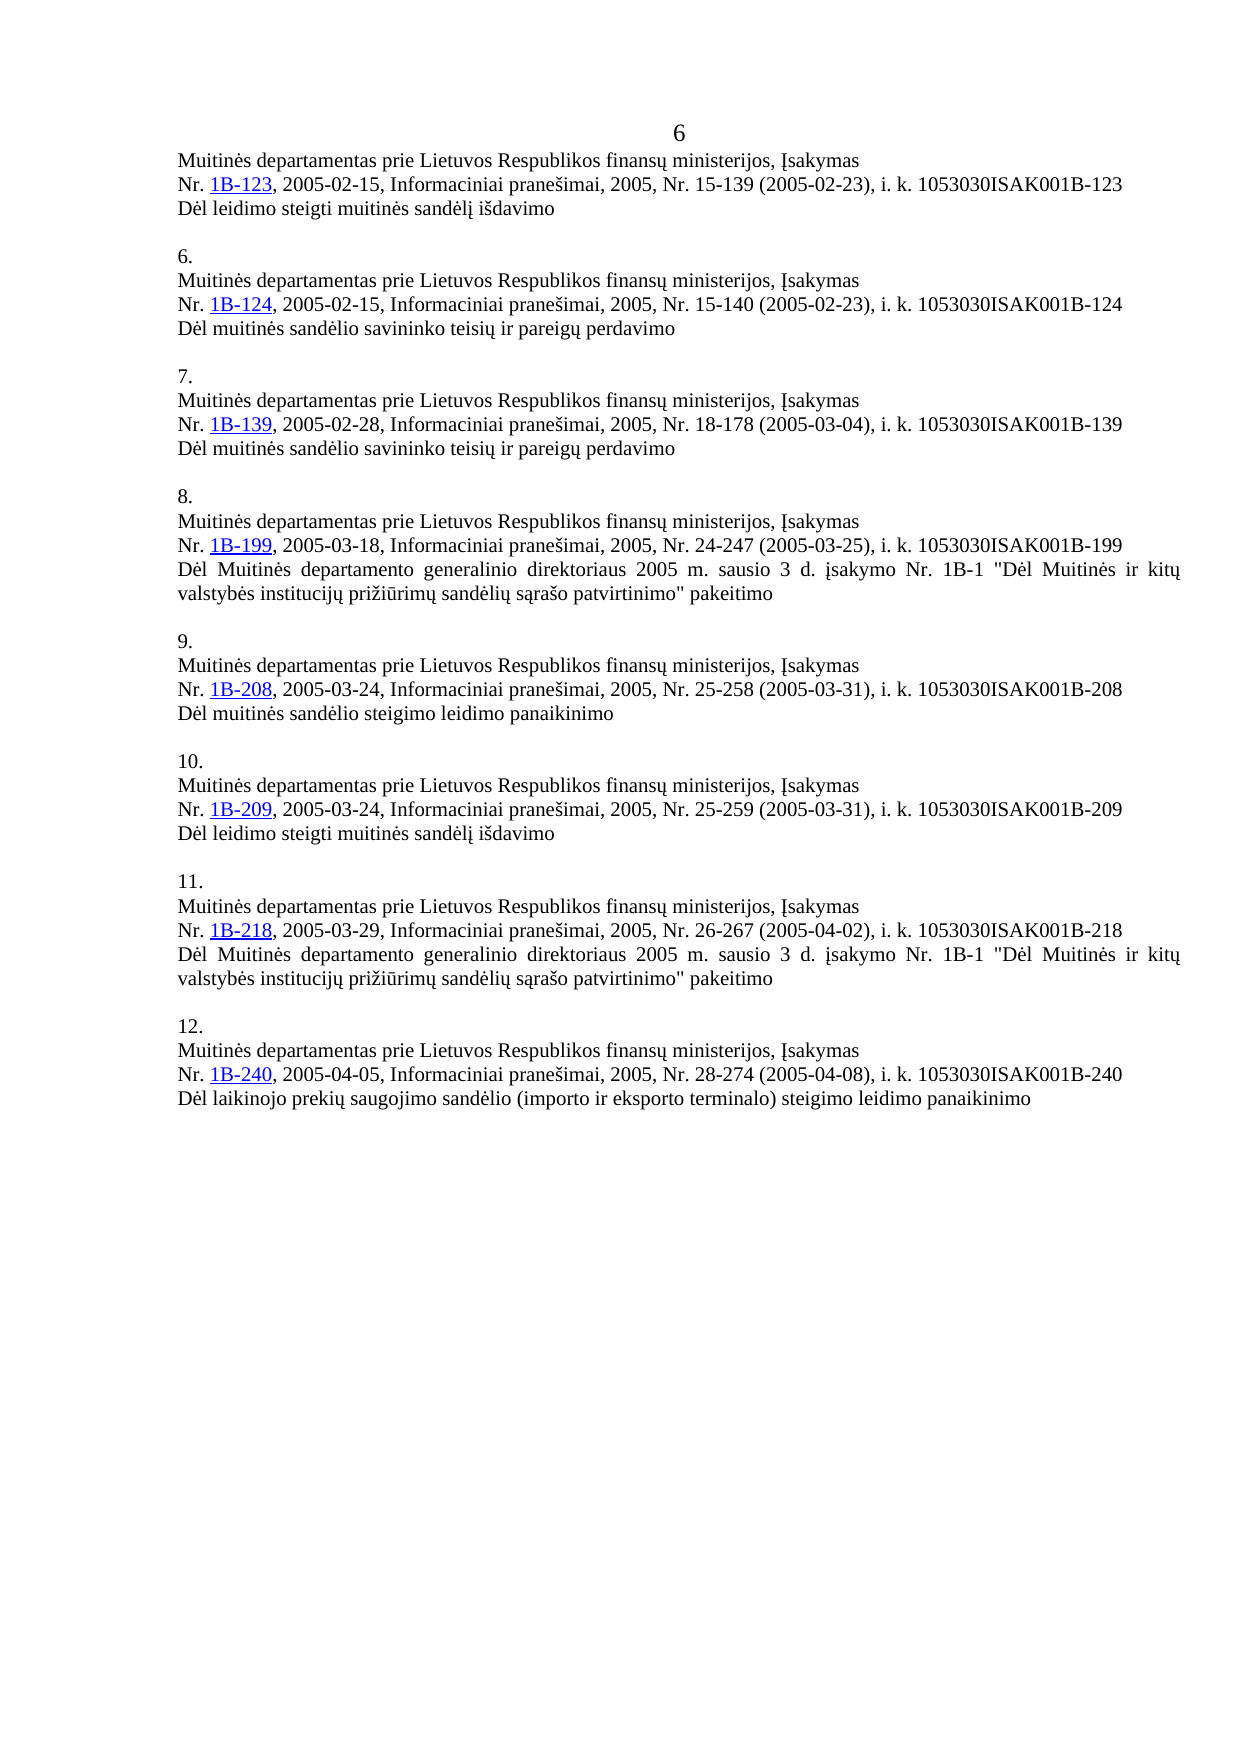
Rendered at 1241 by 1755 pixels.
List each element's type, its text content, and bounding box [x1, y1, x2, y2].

text 8. [177, 484, 1181, 508]
text 6. [177, 244, 1181, 268]
text 7. [177, 364, 1181, 388]
text 10. [177, 749, 1181, 773]
text Muitinės departamentas prie Lietuvos Respublikos finansų ministerijos, Įsakymas [177, 388, 1181, 412]
text Muitinės departamentas prie Lietuvos Respublikos finansų ministerijos, Įsakymas [177, 893, 1181, 918]
text Dėl muitinės sandėlio steigimo leidimo panaikinimo [177, 701, 1181, 725]
text Nr. 1B-199, 2005-03-18, Informaciniai pranešimai, 2005, Nr. 24-247 (2005-03-25), i. k. 1053030ISAK001B-199 [177, 533, 1181, 557]
text Muitinės departamentas prie Lietuvos Respublikos finansų ministerijos, Įsakymas [177, 1038, 1181, 1062]
text Nr. 1B-240, 2005-04-05, Informaciniai pranešimai, 2005, Nr. 28-274 (2005-04-08), i. k. 1053030ISAK001B-240 [177, 1062, 1181, 1086]
text Nr. 1B-209, 2005-03-24, Informaciniai pranešimai, 2005, Nr. 25-259 (2005-03-31), i. k. 1053030ISAK001B-209 [177, 797, 1181, 821]
text Dėl Muitinės departamento generalinio direktoriaus 2005 m. sausio 3 d. įsakymo Nr. 1B-1 "Dėl Muitinės ir kitų valstybės institucijų prižiūrimų sandėlių sąrašo patvirtinimo" pakeitimo [177, 942, 1181, 990]
text Muitinės departamentas prie Lietuvos Respublikos finansų ministerijos, Įsakymas [177, 653, 1181, 677]
text Nr. 1B-123, 2005-02-15, Informaciniai pranešimai, 2005, Nr. 15-139 (2005-02-23), i. k. 1053030ISAK001B-123 [177, 172, 1181, 196]
text Dėl muitinės sandėlio savininko teisių ir pareigų perdavimo [177, 316, 1181, 340]
text Dėl leidimo steigti muitinės sandėlį išdavimo [177, 821, 1181, 845]
text Muitinės departamentas prie Lietuvos Respublikos finansų ministerijos, Įsakymas [177, 268, 1181, 292]
text Nr. 1B-124, 2005-02-15, Informaciniai pranešimai, 2005, Nr. 15-140 (2005-02-23), i. k. 1053030ISAK001B-124 [177, 292, 1181, 316]
text 12. [177, 1014, 1181, 1038]
text Dėl laikinojo prekių saugojimo sandėlio (importo ir eksporto terminalo) steigimo leidimo panaikinimo [177, 1086, 1181, 1110]
text Nr. 1B-139, 2005-02-28, Informaciniai pranešimai, 2005, Nr. 18-178 (2005-03-04), i. k. 1053030ISAK001B-139 [177, 412, 1181, 436]
text 9. [177, 629, 1181, 653]
text 11. [177, 869, 1181, 893]
text Muitinės departamentas prie Lietuvos Respublikos finansų ministerijos, Įsakymas [177, 508, 1181, 533]
text Dėl muitinės sandėlio savininko teisių ir pareigų perdavimo [177, 436, 1181, 460]
text Muitinės departamentas prie Lietuvos Respublikos finansų ministerijos, Įsakymas [177, 148, 1181, 172]
text Dėl leidimo steigti muitinės sandėlį išdavimo [177, 196, 1181, 220]
text Nr. 1B-218, 2005-03-29, Informaciniai pranešimai, 2005, Nr. 26-267 (2005-04-02), i. k. 1053030ISAK001B-218 [177, 918, 1181, 942]
text Muitinės departamentas prie Lietuvos Respublikos finansų ministerijos, Įsakymas [177, 773, 1181, 797]
text Dėl Muitinės departamento generalinio direktoriaus 2005 m. sausio 3 d. įsakymo Nr. 1B-1 "Dėl Muitinės ir kitų valstybės institucijų prižiūrimų sandėlių sąrašo patvirtinimo" pakeitimo [177, 557, 1181, 605]
text Nr. 1B-208, 2005-03-24, Informaciniai pranešimai, 2005, Nr. 25-258 (2005-03-31), i. k. 1053030ISAK001B-208 [177, 677, 1181, 701]
